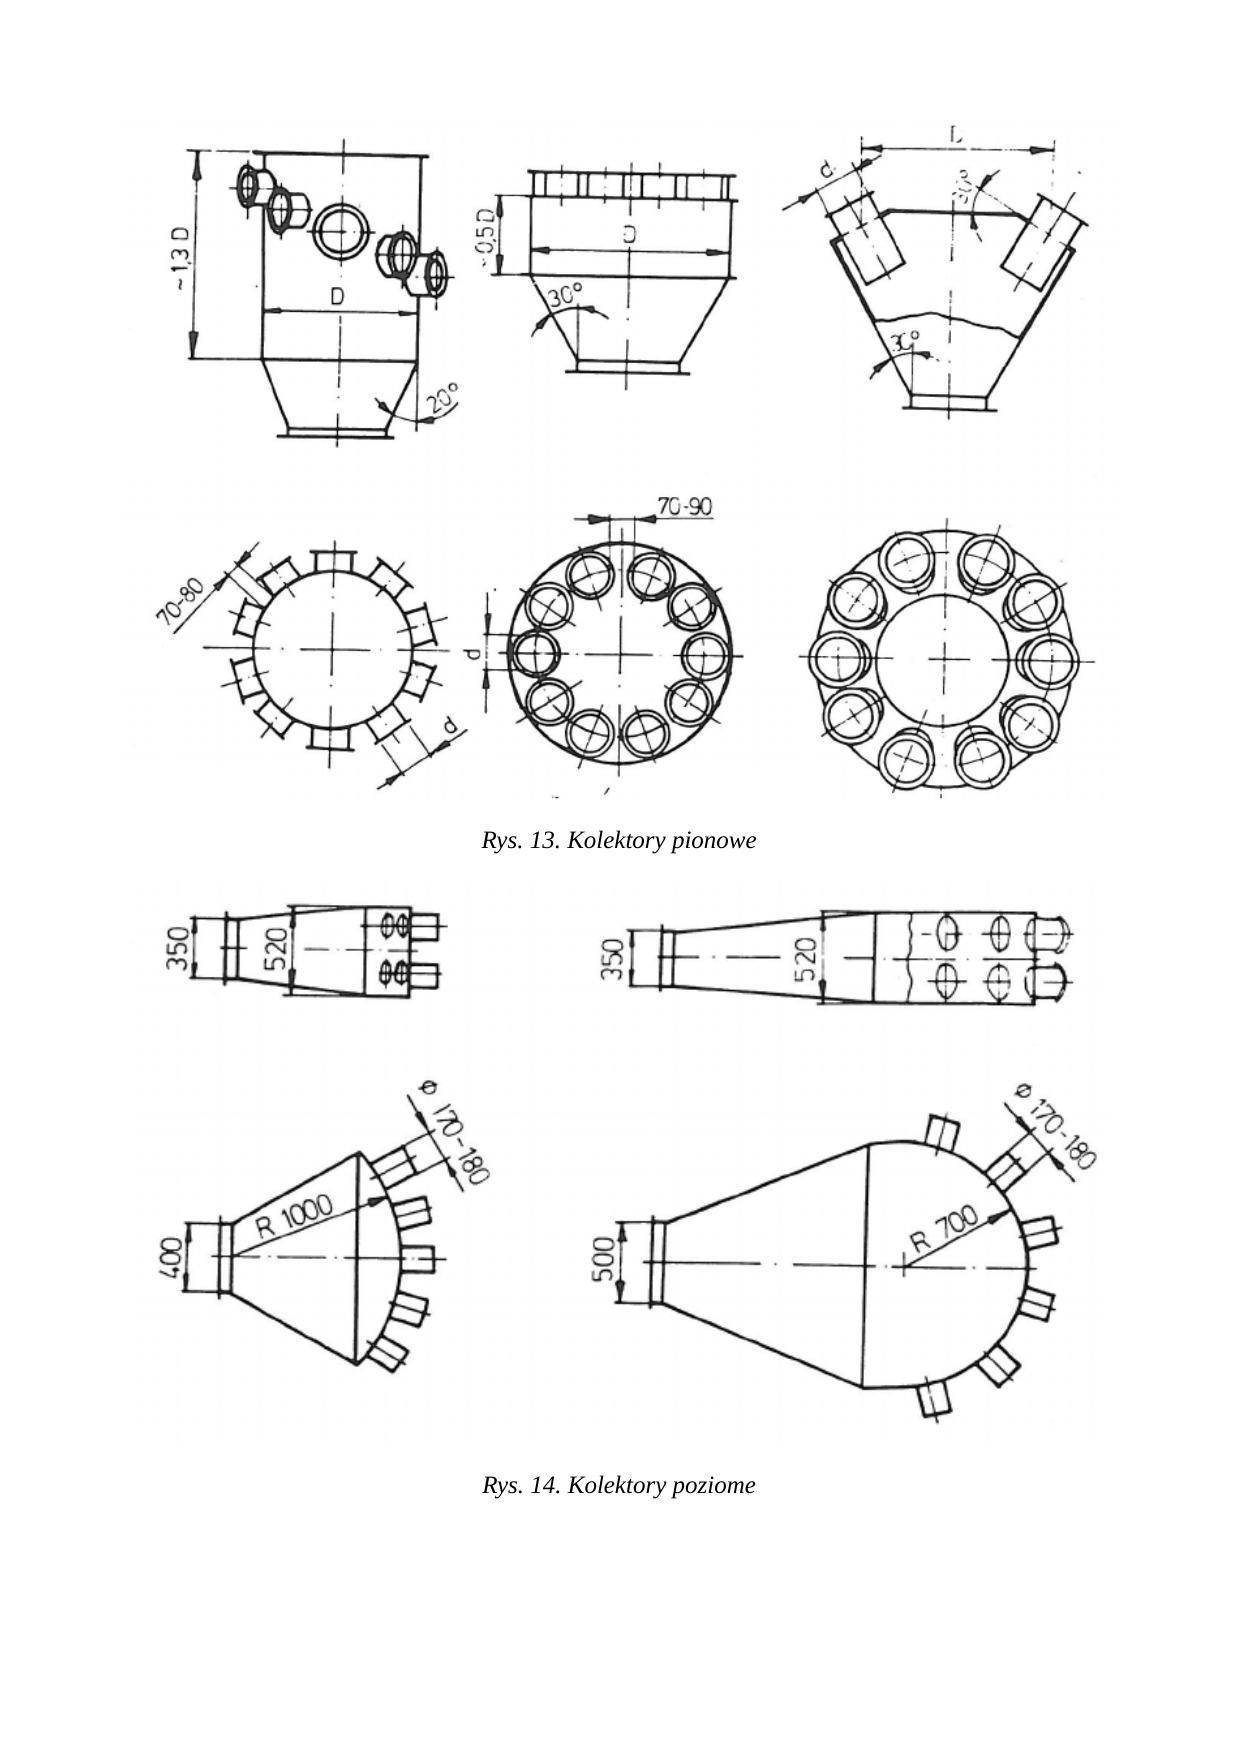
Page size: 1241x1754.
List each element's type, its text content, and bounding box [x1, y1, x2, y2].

picture [118, 118, 1123, 801]
picture [129, 879, 1111, 1445]
text Rys. 13. Kolektory pionowe [118, 825, 1122, 854]
text Rys. 14. Kolektory poziome [118, 1470, 1122, 1498]
